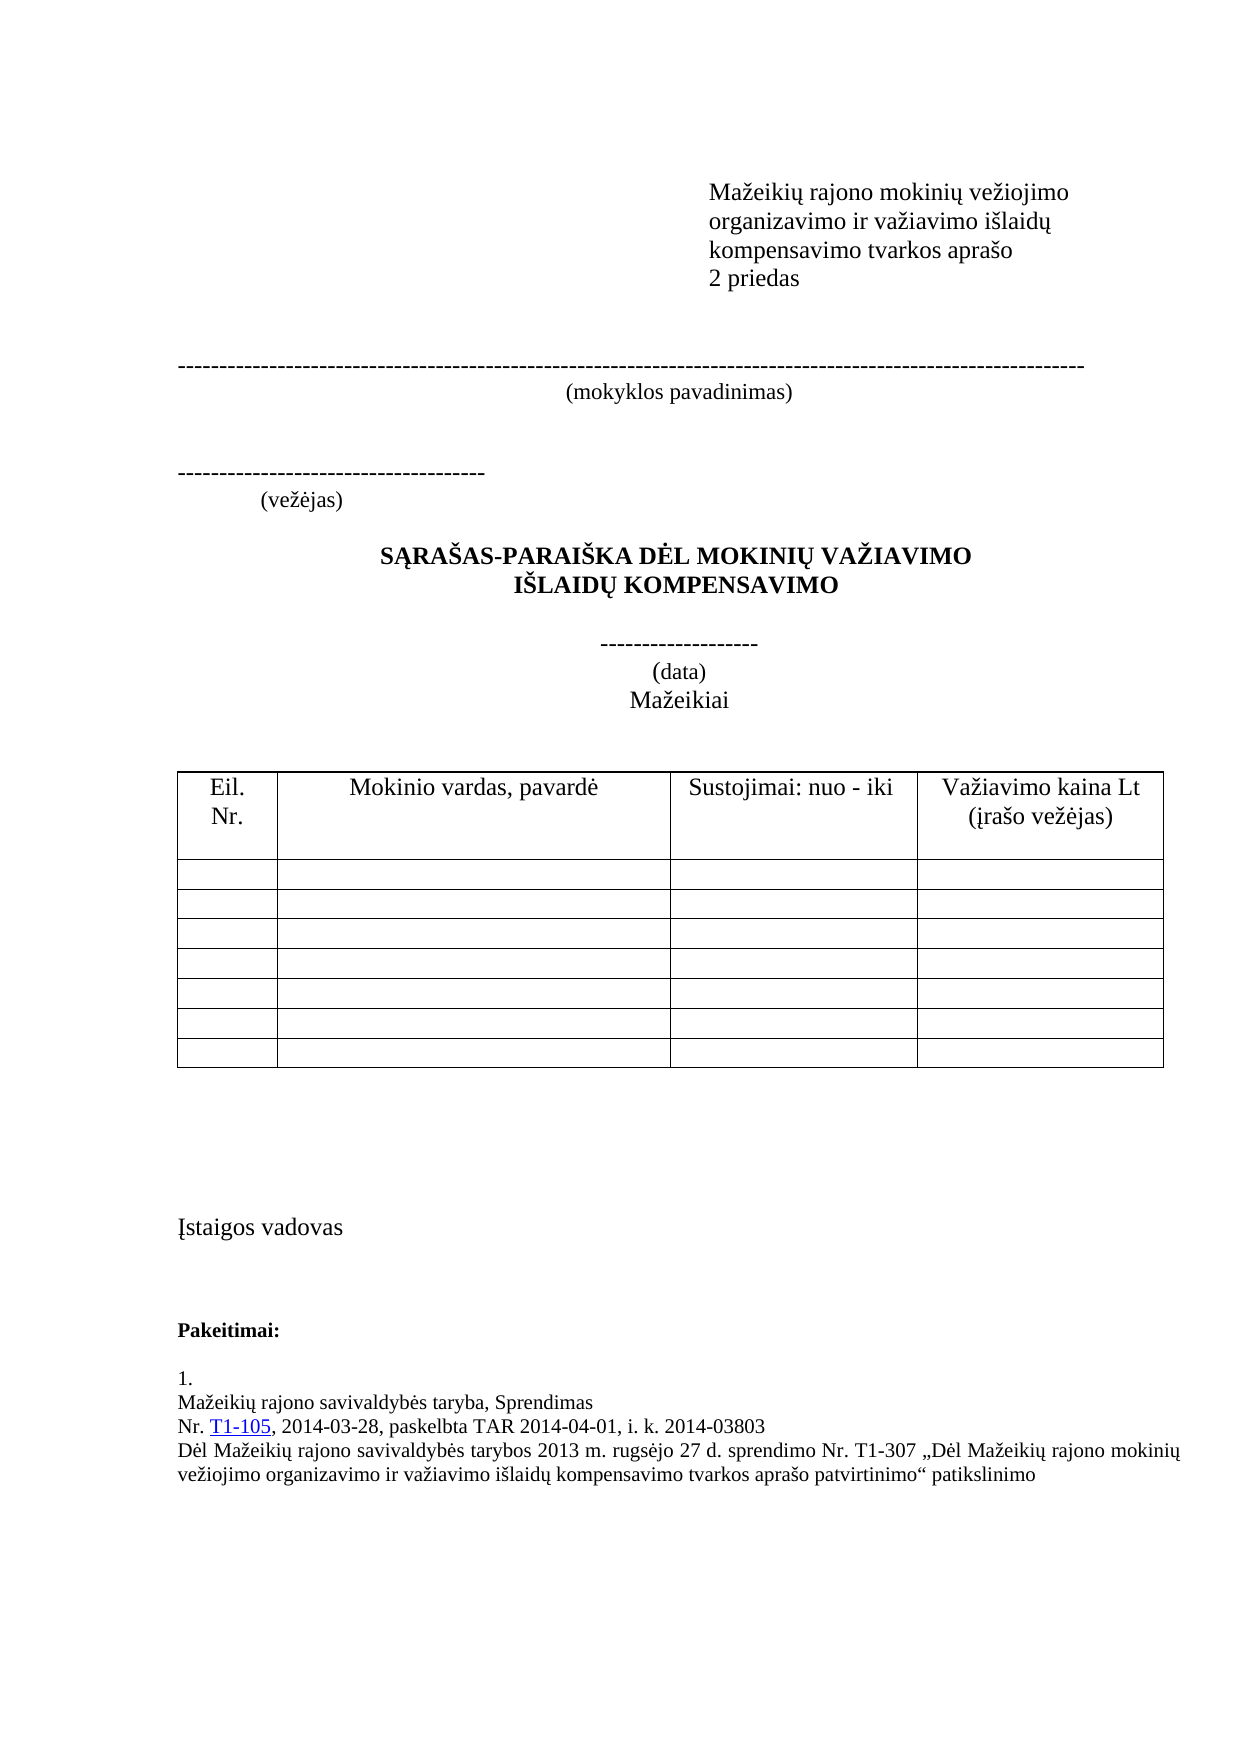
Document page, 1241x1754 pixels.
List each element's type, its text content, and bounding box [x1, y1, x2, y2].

table_cell [278, 1009, 670, 1037]
table_cell [918, 919, 1163, 948]
table_cell [671, 979, 917, 1008]
table_header Mokinio vardas, pavardė [278, 773, 670, 859]
text Įstaigos vadovas [177, 1212, 1181, 1241]
table_cell [671, 919, 917, 948]
text Pakeitimai: [177, 1318, 1181, 1342]
table_cell [278, 1039, 670, 1067]
text Mažeikių rajono savivaldybės taryba, Sprendimas [177, 1390, 1181, 1414]
table_cell [178, 979, 277, 1008]
table_cell [178, 1039, 277, 1067]
text ------------------------------------- [177, 457, 1181, 486]
table_cell [671, 890, 917, 918]
table_cell [178, 860, 277, 888]
table_cell [918, 860, 1163, 888]
table_cell [671, 1039, 917, 1067]
table_cell [918, 1039, 1163, 1067]
table_cell [178, 919, 277, 948]
table_cell [918, 890, 1163, 918]
table_cell [671, 860, 917, 888]
text Dėl Mažeikių rajono savivaldybės tarybos 2013 m. rugsėjo 27 d. sprendimo Nr. T1-307 „Dėl Mažeikių rajono mokinių vežiojimo organizavimo ir važiavimo išlaidų kompensavimo tvarkos aprašo patvirtinimo“ patikslinimo [177, 1438, 1181, 1486]
text ------------------------------------------------------------------------------------------------------------- [177, 350, 1181, 378]
text (vežėjas) [177, 486, 1181, 513]
text 2 priedas [177, 263, 1181, 292]
table_cell [671, 949, 917, 978]
table_cell [178, 890, 277, 918]
table_cell [918, 1009, 1163, 1037]
text Mažeikių rajono mokinių vežiojimo [177, 177, 1181, 206]
text Mažeikiai [177, 685, 1181, 714]
table_cell [671, 1009, 917, 1037]
text IŠLAIDŲ KOMPENSAVIMO [177, 570, 1181, 599]
text (data) [177, 656, 1181, 685]
text ------------------- [177, 628, 1181, 656]
text organizavimo ir važiavimo išlaidų [177, 206, 1181, 235]
table_cell [918, 979, 1163, 1008]
text (mokyklos pavadinimas) [177, 378, 1181, 405]
text SĄRAŠAS-PARAIŠKA DĖL MOKINIŲ VAŽIAVIMO [177, 541, 1181, 570]
table_header Važiavimo kaina Lt (įrašo vežėjas) [918, 773, 1163, 859]
table_cell [278, 979, 670, 1008]
table_header Sustojimai: nuo - iki [671, 773, 917, 859]
table_cell [178, 949, 277, 978]
table_cell [178, 1009, 277, 1037]
table_cell [278, 919, 670, 948]
table_cell [278, 860, 670, 888]
table_cell [278, 890, 670, 918]
table_header Eil. Nr. [178, 773, 277, 859]
table_cell [278, 949, 670, 978]
text Nr. T1-105, 2014-03-28, paskelbta TAR 2014-04-01, i. k. 2014-03803 [177, 1414, 1181, 1438]
text 1. [177, 1366, 1181, 1390]
table_cell [918, 949, 1163, 978]
text kompensavimo tvarkos aprašo [177, 235, 1181, 263]
